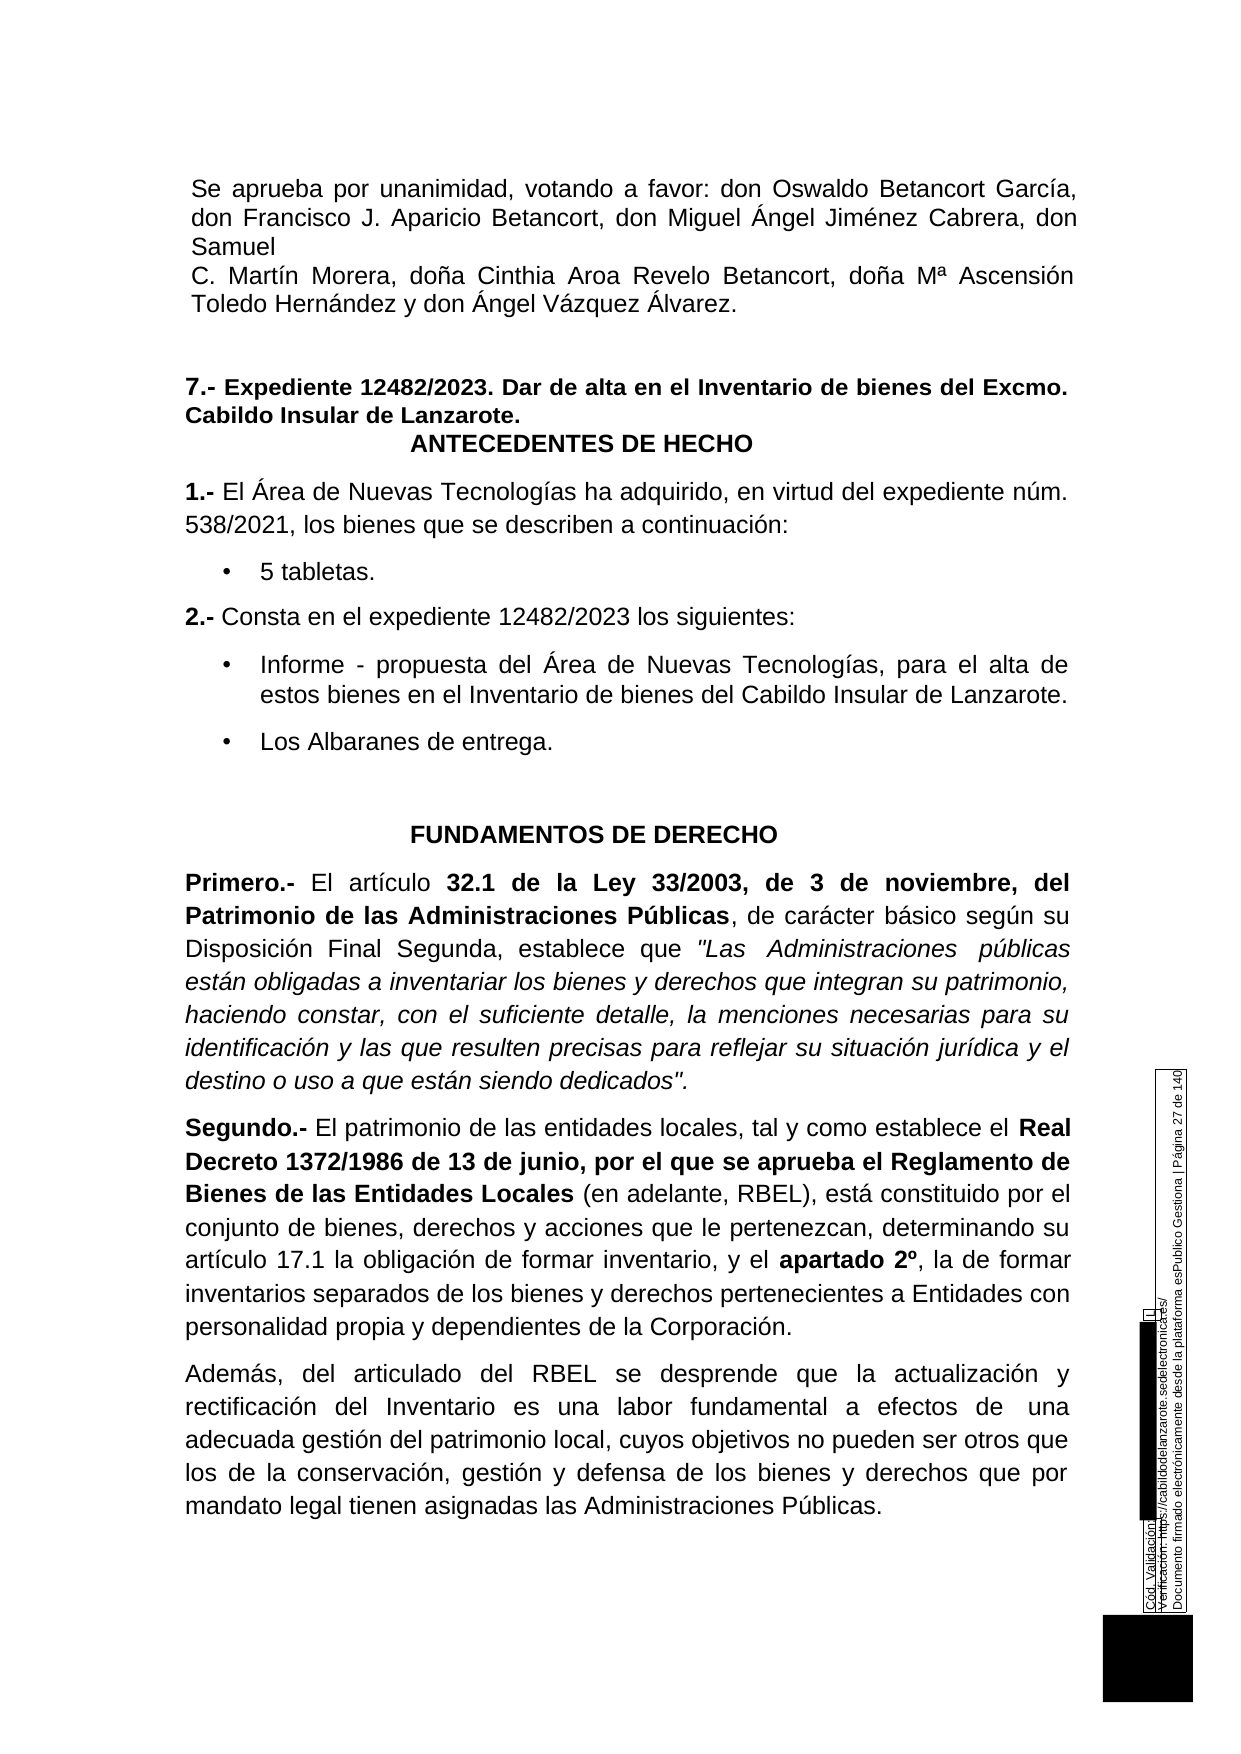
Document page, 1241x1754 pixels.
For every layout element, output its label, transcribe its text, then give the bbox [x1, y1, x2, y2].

list 5 tabletas. [222, 557, 1088, 586]
text Verificación: https://cabildodelanzarote.sedelectronica.es/ [1156, 1071, 1169, 1612]
text Documento firmado electrónicamente desde la plataforma esPublico Gestiona | Página 27 de 140 [1171, 1071, 1184, 1612]
text 1.- El Área de Nuevas Tecnologías ha adquirido, en virtud del expediente núm. 538/2021, los bienes que se describen a continuación: [185, 477, 1069, 538]
subtitle FUNDAMENTOS DE DERECHO [410, 820, 1088, 849]
text Cód. Validación: [1144, 1520, 1155, 1612]
list Los Albaranes de entrega. [222, 727, 1088, 756]
text Se aprueba por unanimidad, votando a favor: don Oswaldo Betancort García, don Francisco J. Aparicio Betancort, don Miguel Ángel Jiménez Cabrera, don Samuel [191, 174, 1077, 261]
subtitle ANTECEDENTES DE HECHO [410, 430, 1088, 458]
text Primero.- El artículo 32.1 de la Ley 33/2003, de 3 de noviembre, del Patrimonio de las Administraciones Públicas, de carácter básico según su Disposición Final Segunda, establece que "Las Administraciones públicas están obligadas a inventariar los bienes y derechos que integran su patrimonio, haciendo constar, con el suficiente detalle, la menciones necesarias para su identificación y las que resulten precisas para reflejar su situación jurídica y el destino o uso a que están siendo dedicados". [185, 868, 1071, 1095]
text Además, del articulado del RBEL se desprende que la actualización y rectificación del Inventario es una labor fundamental a efectos de una adecuada gestión del patrimonio local, cuyos objetivos no pueden ser otros que los de la conservación, gestión y defensa de los bienes y derechos que por mandato legal tienen asignadas las Administraciones Públicas. [185, 1359, 1070, 1520]
text Segundo.- El patrimonio de las entidades locales, tal y como establece el Real Decreto 1372/1986 de 13 de junio, por el que se aprueba el Reglamento de Bienes de las Entidades Locales (en adelante, RBEL), está constituido por el conjunto de bienes, derechos y acciones que le pertenezcan, determinando su artículo 17.1 la obligación de formar inventario, y el apartado 2º, la de formar inventarios separados de los bienes y derechos pertenecientes a Entidades con personalidad propia y dependientes de la Corporación. [185, 1113, 1072, 1340]
text 2.- Consta en el expediente 12482/2023 los siguientes: [185, 602, 1088, 631]
text 7.- Expediente 12482/2023. Dar de alta en el Inventario de bienes del Excmo. Cabildo Insular de Lanzarote. [185, 372, 1069, 429]
list Informe - propuesta del Área de Nuevas Tecnologías, para el alta de estos bienes en el Inventario de bienes del Cabildo Insular de Lanzarote. [222, 650, 1070, 709]
text L [1144, 1311, 1155, 1320]
text C. Martín Morera, doña Cinthia Aroa Revelo Betancort, doña Mª Ascensión Toledo Hernández y don Ángel Vázquez Álvarez. [191, 261, 1088, 318]
